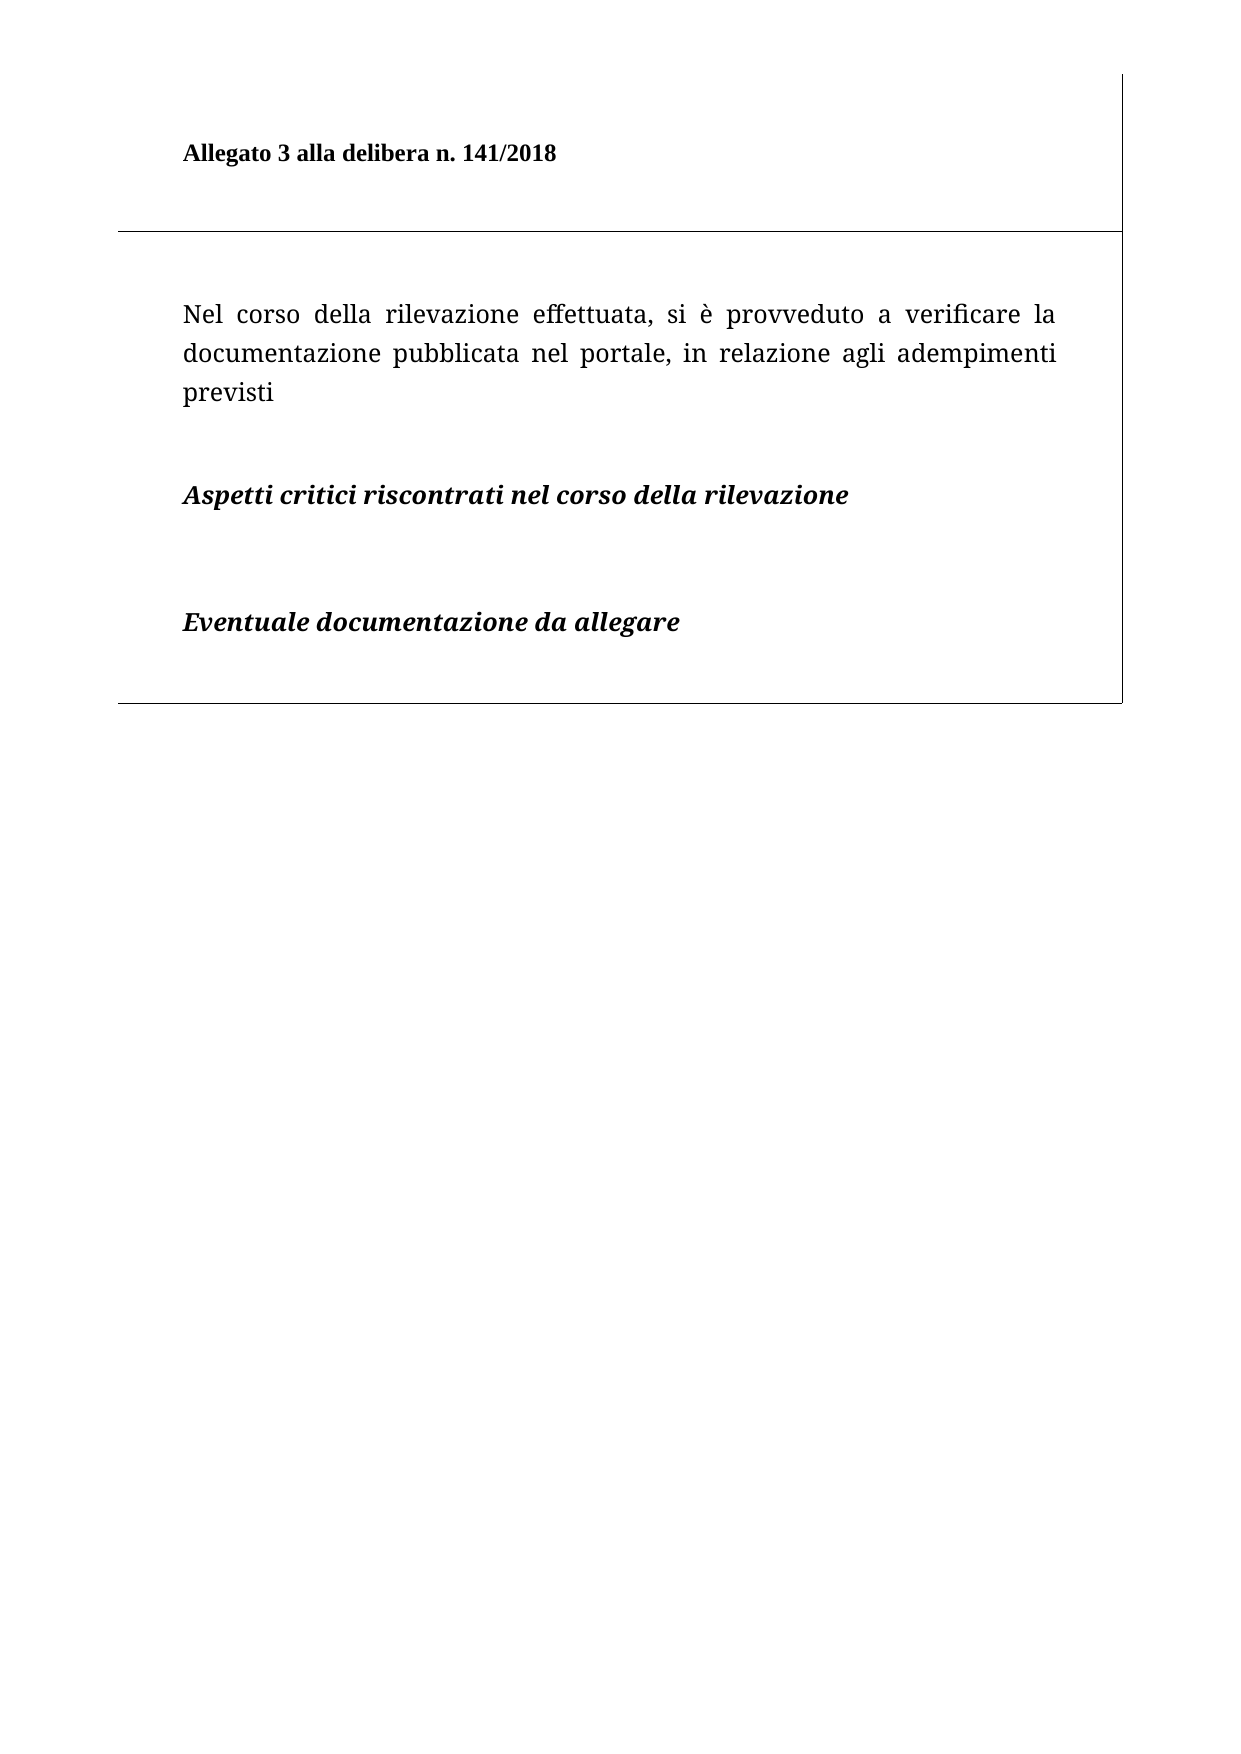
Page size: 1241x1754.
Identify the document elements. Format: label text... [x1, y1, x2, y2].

text Aspetti critici riscontrati nel corso della rilevazione [118, 413, 1122, 511]
text Eventuale documentazione da allegare [118, 540, 1122, 703]
text Nel corso della rilevazione effettuata, si è provveduto a verificare la documentazione pubblicata nel portale, in relazione agli adempimenti previsti [118, 232, 1122, 409]
